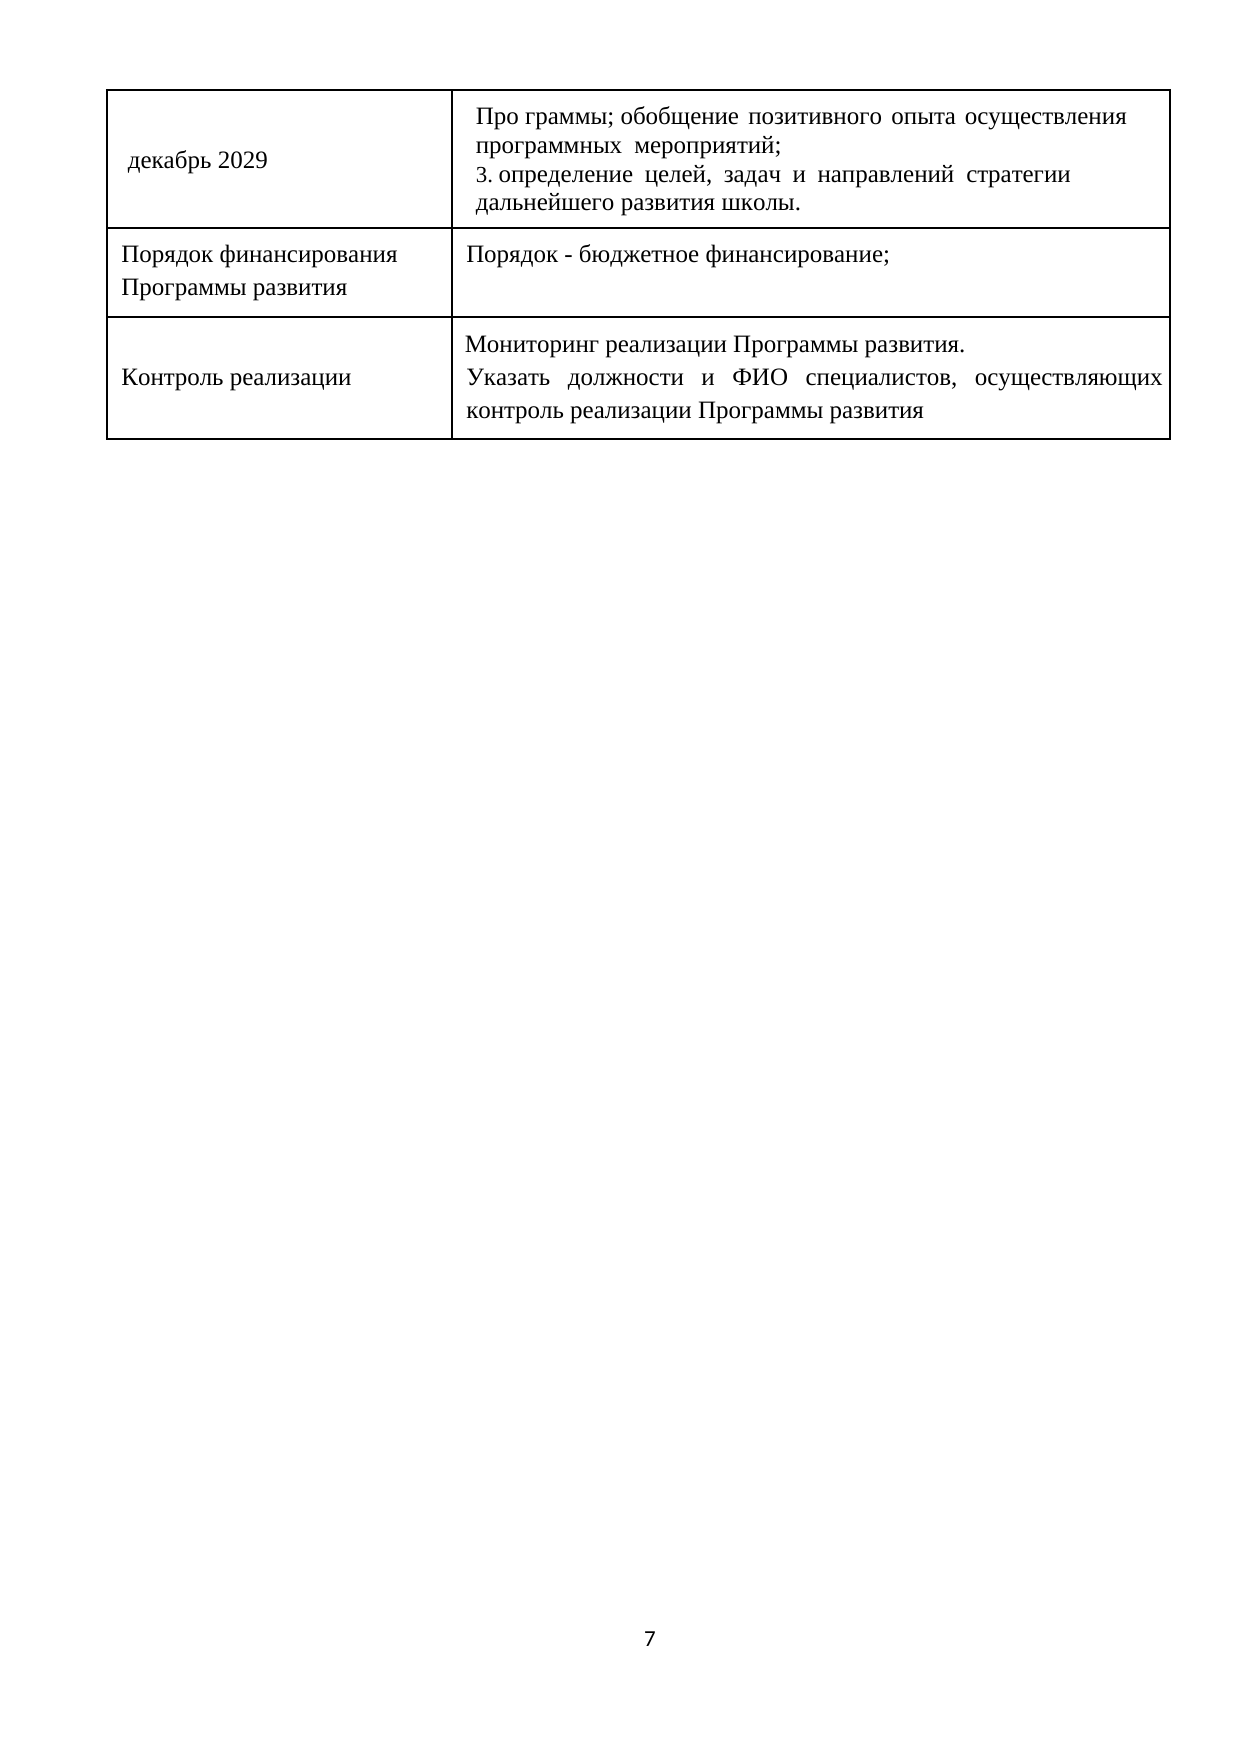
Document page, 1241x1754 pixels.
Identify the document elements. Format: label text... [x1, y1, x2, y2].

table_cell Мониторинг реализации Программы развития. Указать должности и ФИО специалистов, осуществляющих контроль реализации Программы развития [453, 318, 1169, 438]
table_cell - декабрь 2029 [108, 91, 451, 227]
table_cell Контроль реализации [108, 318, 451, 438]
table_cell Порядок - бюджетное финансирование; [453, 229, 1169, 316]
table_cell Про граммы; обобщение позитивного опыта осуществления программных мероприятий; определение целей, задач и направлений стратегии дальнейшего развития школы. [453, 91, 1169, 227]
table_cell Порядок финансирования Программы развития [108, 229, 451, 316]
